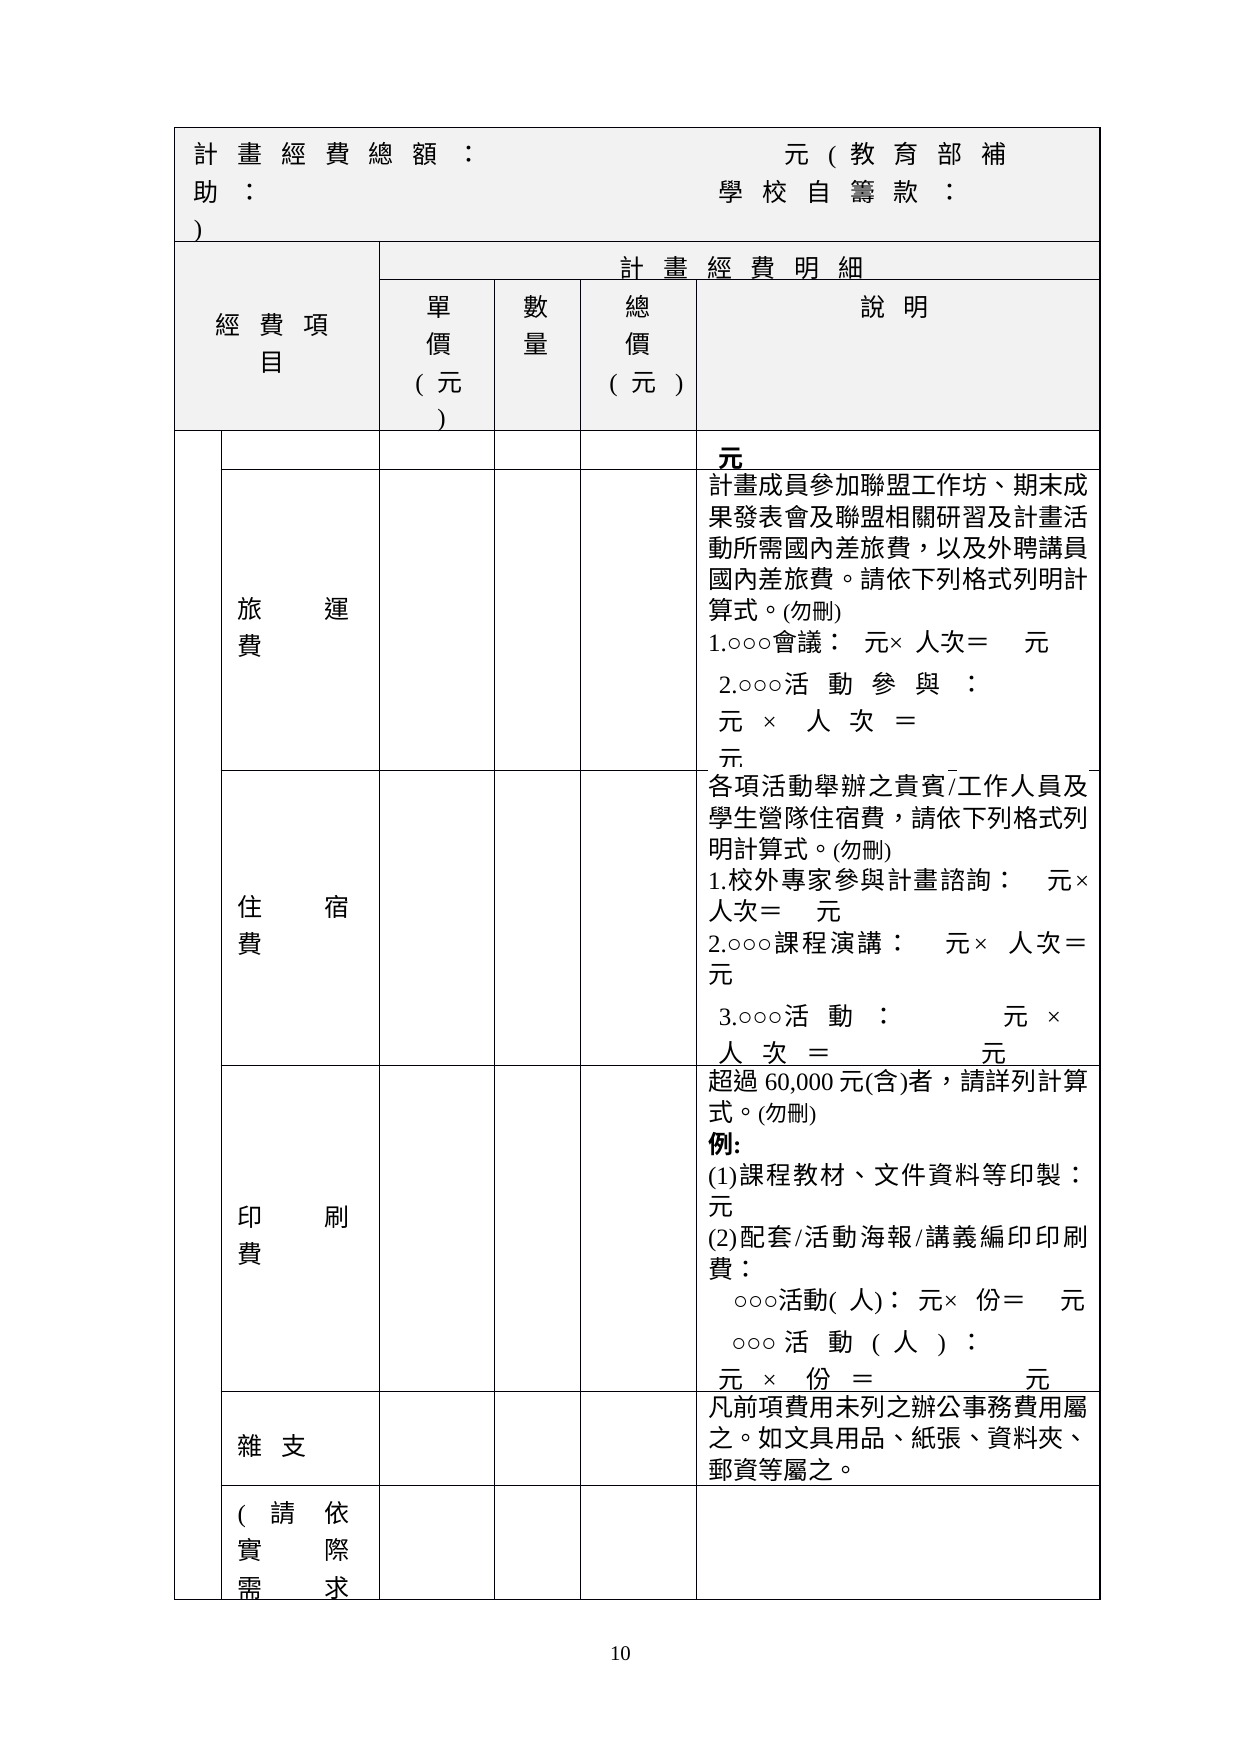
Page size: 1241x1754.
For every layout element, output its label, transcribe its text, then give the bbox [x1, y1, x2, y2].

table_cell 計畫成員參加聯盟工作坊、期末成果發表會及聯盟相關研習及計畫活動所需國內差旅費，以及外聘講員國內差旅費。請依下列格式列明計算式。(勿刪) 1.○○○會議： 元× 人次＝ 元 2.○○○活動參與： 元× 人次＝ 元 [697, 470, 1099, 770]
table_cell 總價(元) [581, 280, 696, 430]
table_cell [380, 1486, 494, 1599]
table_cell 各項活動舉辦之貴賓/工作人員及學生營隊住宿費，請依下列格式列明計算式。(勿刪) 1.校外專家參與計畫諮詢： 元× 人次＝ 元 2.○○○課程演講： 元× 人次＝ 元 3.○○○活動： 元× 人次＝ 元 [697, 771, 1099, 1064]
table_cell [495, 1392, 580, 1485]
table_cell [175, 431, 221, 1599]
table_cell 計畫經費明細 [380, 242, 1099, 279]
table_cell 說明 [697, 280, 1099, 430]
table_cell 元 [697, 431, 1099, 469]
table_cell 住宿費 [222, 771, 379, 1064]
table_cell [581, 1392, 696, 1485]
table_cell [495, 771, 580, 1064]
table_cell [380, 771, 494, 1064]
table_cell [222, 431, 379, 469]
table_cell [380, 1066, 494, 1391]
table_cell [495, 431, 580, 469]
table_cell [380, 431, 494, 469]
table_cell 超過60,000元(含)者，請詳列計算式。(勿刪) 例: (1)課程教材、文件資料等印製： 元 (2)配套/活動海報/講義編印印刷費： ○○○活動( 人)： 元× 份＝ 元 ○○○活動( 人)： 元× 份＝ 元 [697, 1066, 1099, 1391]
table_cell [581, 1066, 696, 1391]
table_header 計畫經費總額： 元(教育部補助： 學校自籌款： ) [175, 128, 1099, 241]
table_cell 數量 [495, 280, 580, 430]
table_cell [697, 1486, 1099, 1599]
table_cell 印刷費 [222, 1066, 379, 1391]
table_cell (請依實際需求 [222, 1486, 379, 1599]
table_cell [380, 470, 494, 770]
table_cell [495, 1066, 580, 1391]
table_cell [581, 771, 696, 1064]
table_cell [581, 431, 696, 469]
table_cell 經費項目 [175, 242, 379, 430]
table_cell 單價(元) [380, 280, 494, 430]
table_cell [495, 1486, 580, 1599]
table_cell 旅運費 [222, 470, 379, 770]
table_cell 凡前項費用未列之辦公事務費用屬之。如文具用品、紙張、資料夾、郵資等屬之。 [697, 1392, 1099, 1485]
table_cell [581, 1486, 696, 1599]
table_cell [581, 470, 696, 770]
table_cell 雜支 [222, 1392, 379, 1485]
table_cell [495, 470, 580, 770]
table_cell [380, 1392, 494, 1485]
